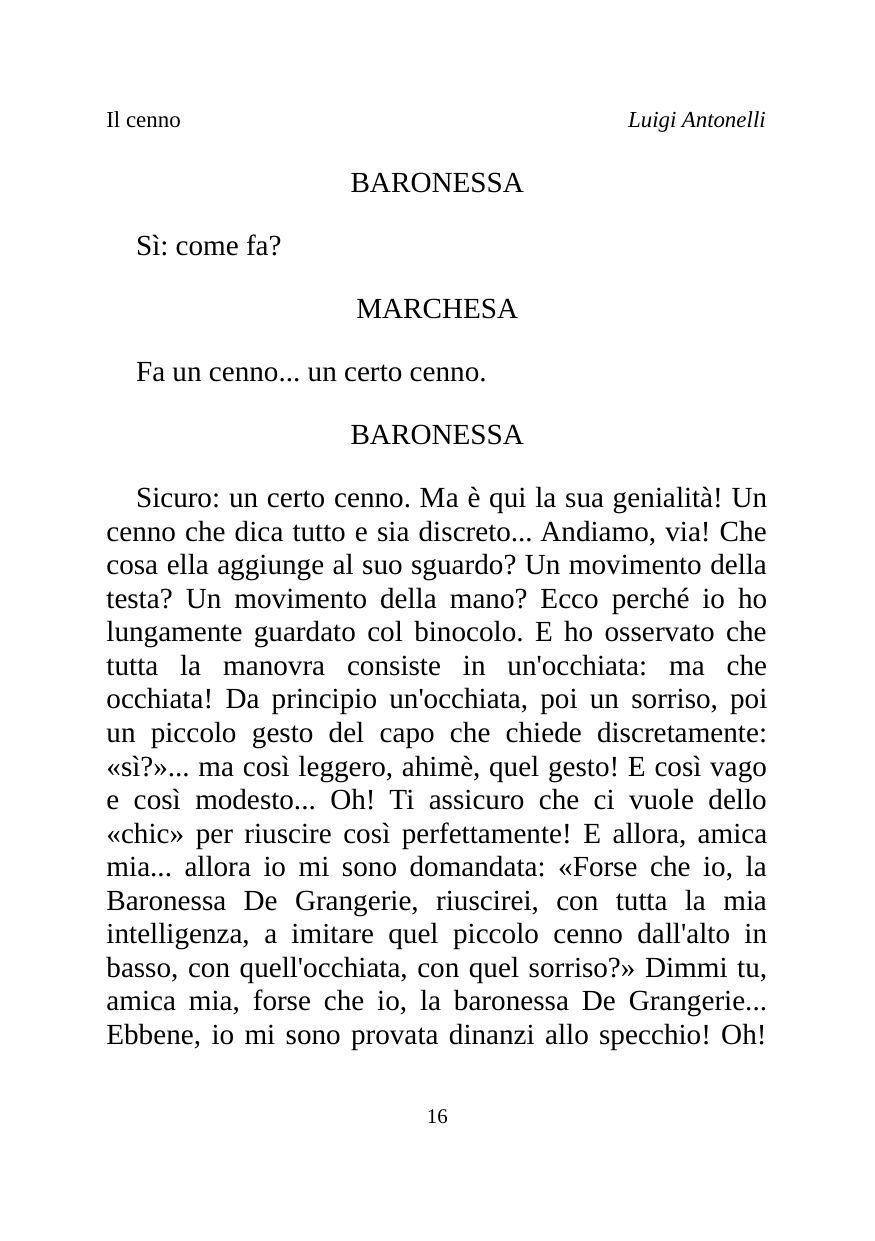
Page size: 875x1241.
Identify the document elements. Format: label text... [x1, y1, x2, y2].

text Sicuro: un certo cenno. Ma è qui la sua genialità! Un cenno che dica tutto e sia discreto... Andiamo, via! Che cosa ella aggiunge al suo sguardo? Un movimento della testa? Un movimento della mano? Ecco perché io ho lungamente guardato col binocolo. E ho osservato che tutta la manovra consiste in un'occhiata: ma che occhiata! Da principio un'occhiata, poi un sorriso, poi un piccolo gesto del capo che chiede discretamente: «sì?»... ma così leggero, ahimè, quel gesto! E così vago e così modesto... Oh! Ti assicuro che ci vuole dello «chic» per riuscire così perfettamente! E allora, amica mia... allora io mi sono domandata: «Forse che io, la Baronessa De Grangerie, riuscirei, con tutta la mia intelligenza, a imitare quel piccolo cenno dall'alto in basso, con quell'occhiata, con quel sorriso?» Dimmi tu, amica mia, forse che io, la baronessa De Grangerie... Ebbene, io mi sono provata dinanzi allo specchio! Oh! [106, 480, 768, 1051]
text Fa un cenno... un certo cenno. [106, 354, 768, 388]
text MARCHESA [106, 291, 768, 325]
text BARONESSA [106, 165, 768, 199]
text Sì: come fa? [106, 228, 768, 262]
text BARONESSA [106, 417, 768, 451]
